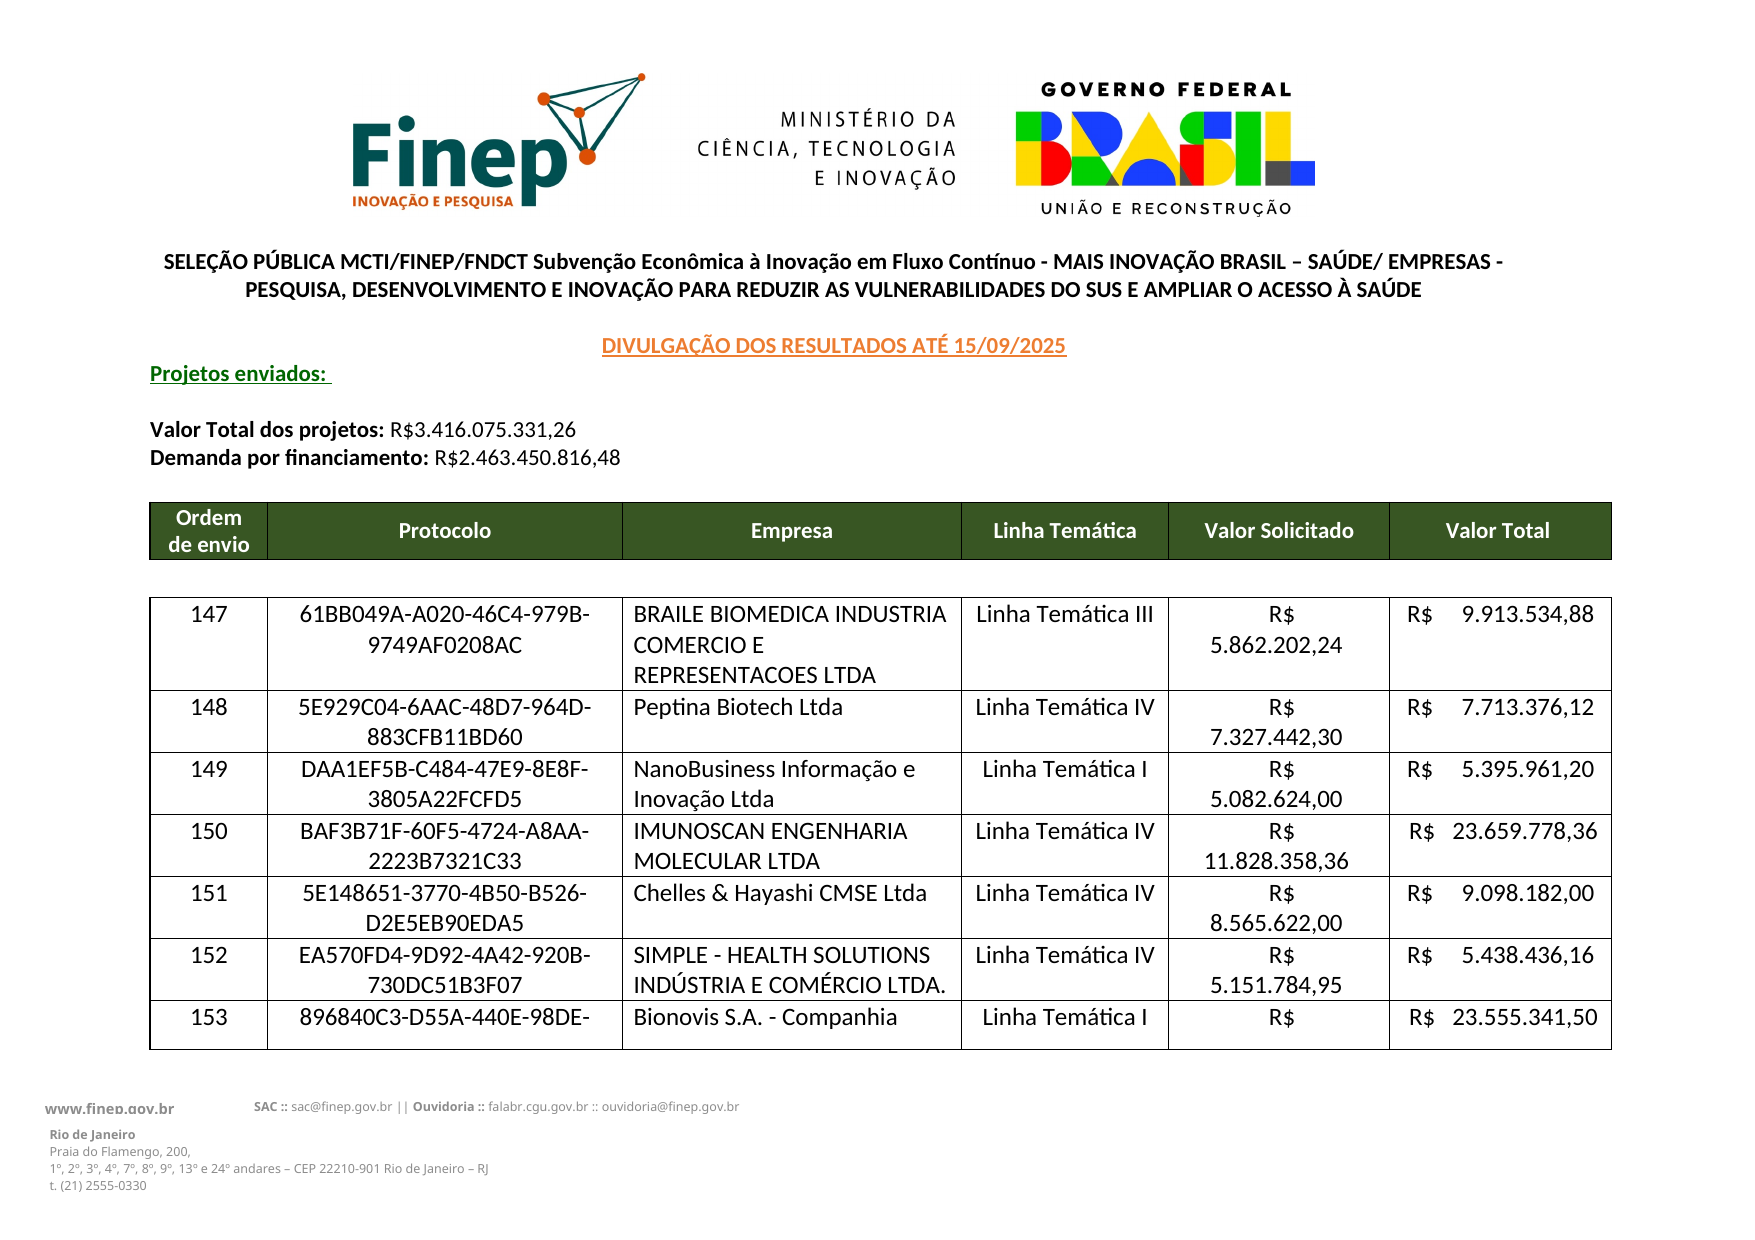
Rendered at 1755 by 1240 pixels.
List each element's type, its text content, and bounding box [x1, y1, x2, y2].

table_cell R$ 23.659.778,36 [1390, 815, 1611, 876]
table_cell Linha Temática I [962, 753, 1168, 814]
table_cell 5E929C04-6AAC-48D7-964D-883CFB11BD60 [268, 691, 622, 752]
table_cell SIMPLE - HEALTH SOLUTIONS INDÚSTRIA E COMÉRCIO LTDA. [623, 939, 961, 1000]
table_cell Linha Temática I [962, 1001, 1168, 1049]
table_cell IMUNOSCAN ENGENHARIA MOLECULAR LTDA [623, 815, 961, 876]
table_cell 147 [151, 598, 267, 690]
table_cell R$ 11.828.358,36 [1169, 815, 1389, 876]
table_cell Linha Temática IV [962, 877, 1168, 938]
table_cell Linha Temática IV [962, 939, 1168, 1000]
table_cell R$ 5.862.202,24 [1169, 598, 1389, 690]
table_cell R$ 5.395.961,20 [1390, 753, 1611, 814]
table_cell 152 [151, 939, 267, 1000]
table_cell R$ 5.082.624,00 [1169, 753, 1389, 814]
table_cell 148 [151, 691, 267, 752]
table_cell Linha Temática III [962, 598, 1168, 690]
table_cell 5E148651-3770-4B50-B526-D2E5EB90EDA5 [268, 877, 622, 938]
table_cell BRAILE BIOMEDICA INDUSTRIA COMERCIO E REPRESENTACOES LTDA [623, 598, 961, 690]
table_cell Chelles & Hayashi CMSE Ltda [623, 877, 961, 938]
table_cell BAF3B71F-60F5-4724-A8AA-2223B7321C33 [268, 815, 622, 876]
table_cell 61BB049A-A020-46C4-979B-9749AF0208AC [268, 598, 622, 690]
table_cell 151 [151, 877, 267, 938]
table_cell NanoBusiness Informação e Inovação Ltda [623, 753, 961, 814]
table_cell Linha Temática IV [962, 815, 1168, 876]
table_cell R$ 23.555.341,50 [1390, 1001, 1611, 1049]
table_cell R$ 7.713.376,12 [1390, 691, 1611, 752]
table_cell R$ 9.913.534,88 [1390, 598, 1611, 690]
table_cell 150 [151, 815, 267, 876]
table_cell R$ 5.438.436,16 [1390, 939, 1611, 1000]
table_cell R$ 5.151.784,95 [1169, 939, 1389, 1000]
table_cell R$ 9.098.182,00 [1390, 877, 1611, 938]
table_cell 149 [151, 753, 267, 814]
table_cell Bionovis S.A. - Companhia [623, 1001, 961, 1049]
table_cell Linha Temática IV [962, 691, 1168, 752]
table_cell R$ 7.327.442,30 [1169, 691, 1389, 752]
table_cell EA570FD4-9D92-4A42-920B-730DC51B3F07 [268, 939, 622, 1000]
table_cell 896840C3-D55A-440E-98DE- [268, 1001, 622, 1049]
table_cell DAA1EF5B-C484-47E9-8E8F-3805A22FCFD5 [268, 753, 622, 814]
table_cell 153 [151, 1001, 267, 1049]
table_cell R$ 8.565.622,00 [1169, 877, 1389, 938]
table_cell Peptina Biotech Ltda [623, 691, 961, 752]
table_cell R$ [1169, 1001, 1389, 1049]
